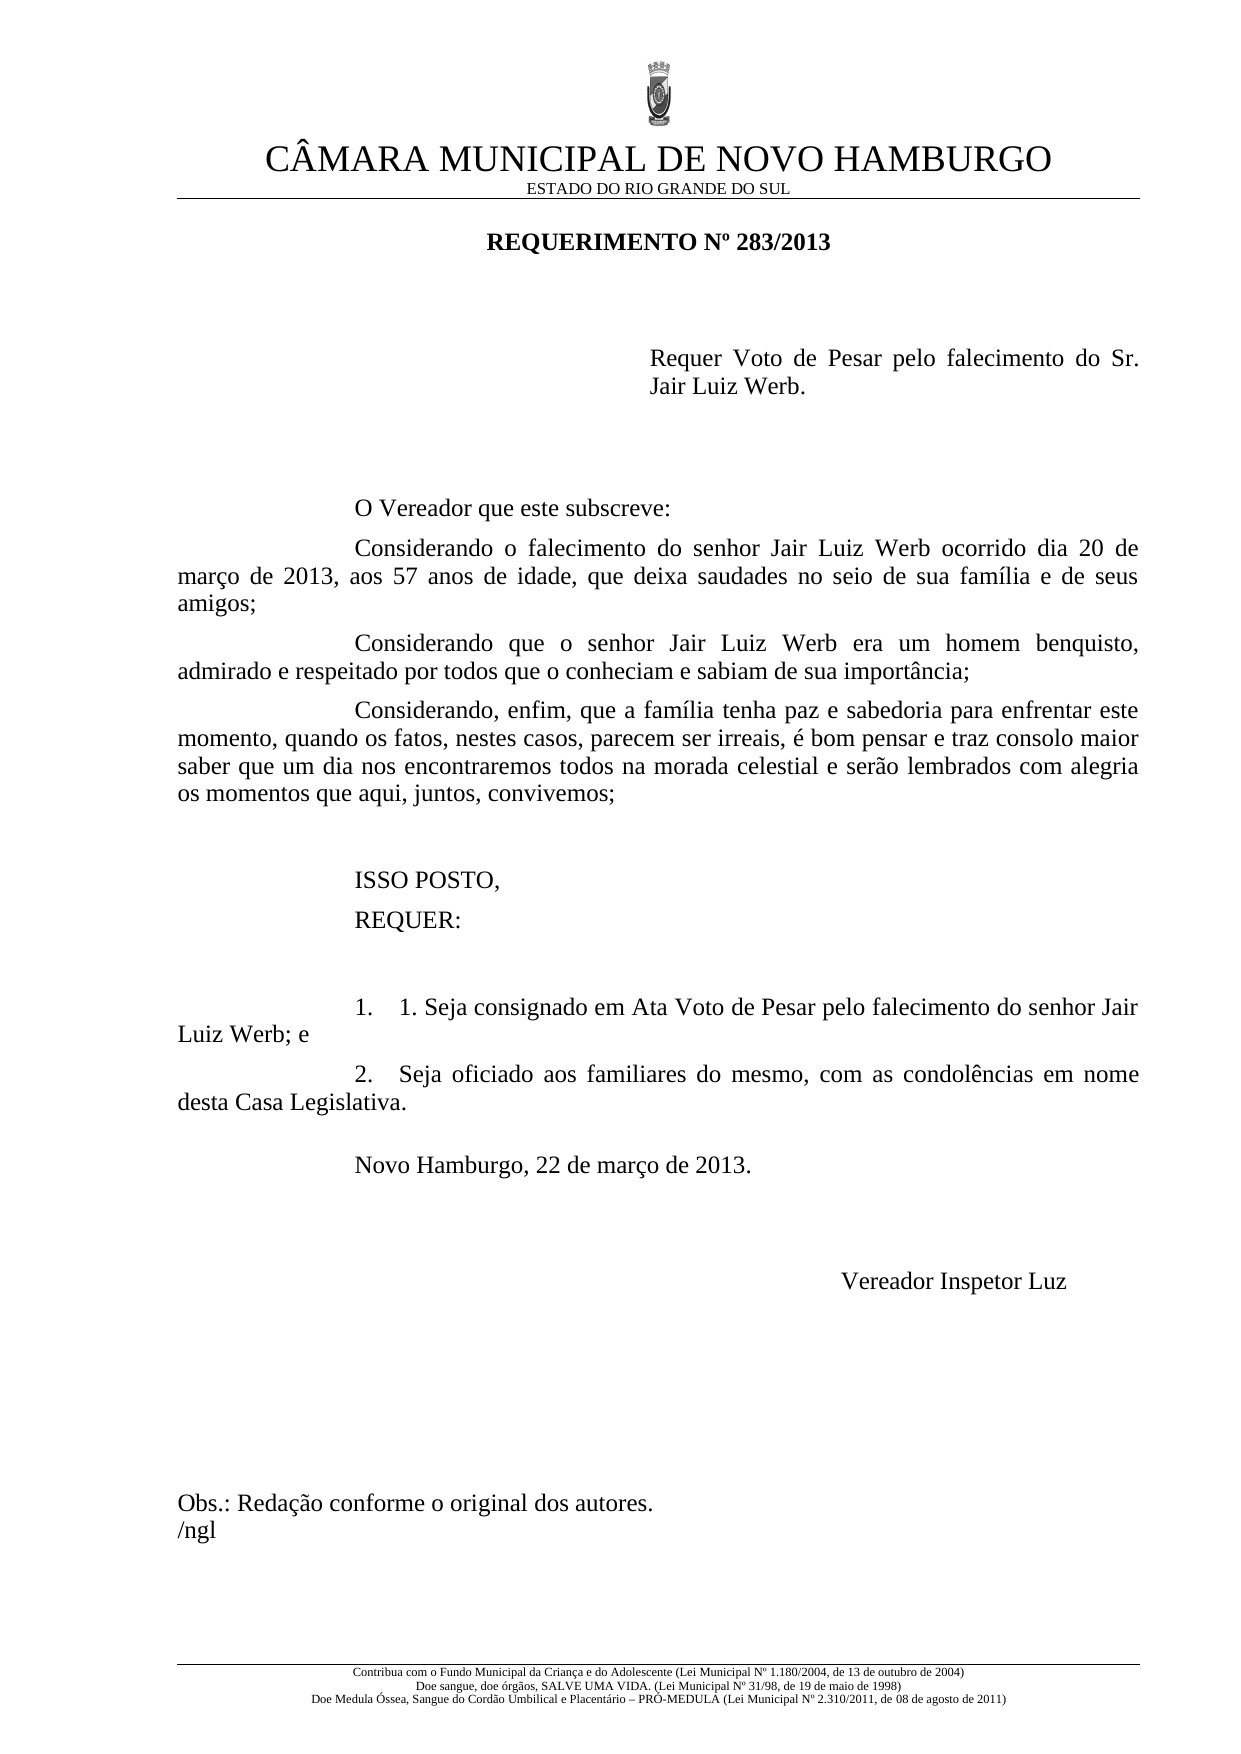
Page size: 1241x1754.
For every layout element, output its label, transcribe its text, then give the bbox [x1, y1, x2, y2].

text O Vereador que este subscreve: [177, 494, 1140, 522]
text Considerando o falecimento do senhor Jair Luiz Werb ocorrido dia 20 de março de 2013, aos 57 anos de idade, que deixa saudades no seio de sua família e de seus amigos; [177, 534, 1140, 617]
text /ngl [177, 1516, 1140, 1544]
text Novo Hamburgo, 22 de março de 2013. [177, 1151, 1140, 1178]
text 2. Seja oficiado aos familiares do mesmo, com as condolências em nome desta Casa Legislativa. [177, 1060, 1140, 1115]
text Considerando que o senhor Jair Luiz Werb era um homem benquisto, admirado e respeitado por todos que o conheciam e sabiam de sua importância; [177, 629, 1140, 684]
title REQUERIMENTO Nº 283/2013 [177, 228, 1140, 256]
text Obs.: Redação conforme o original dos autores. [177, 1489, 1140, 1516]
text 1. 1. Seja consignado em Ata Voto de Pesar pelo falecimento do senhor Jair Luiz Werb; e [177, 993, 1140, 1048]
text Vereador Inspetor Luz [768, 1267, 1140, 1295]
text Requer Voto de Pesar pelo falecimento do Sr. Jair Luiz Werb. [649, 344, 1140, 400]
text Considerando, enfim, que a família tenha paz e sabedoria para enfrentar este momento, quando os fatos, nestes casos, parecem ser irreais, é bom pensar e traz consolo maior saber que um dia nos encontraremos todos na morada celestial e serão lembrados com alegria os momentos que aqui, juntos, convivemos; [177, 696, 1140, 807]
text REQUER: [177, 906, 1140, 933]
text ISSO POSTO, [177, 866, 1140, 894]
